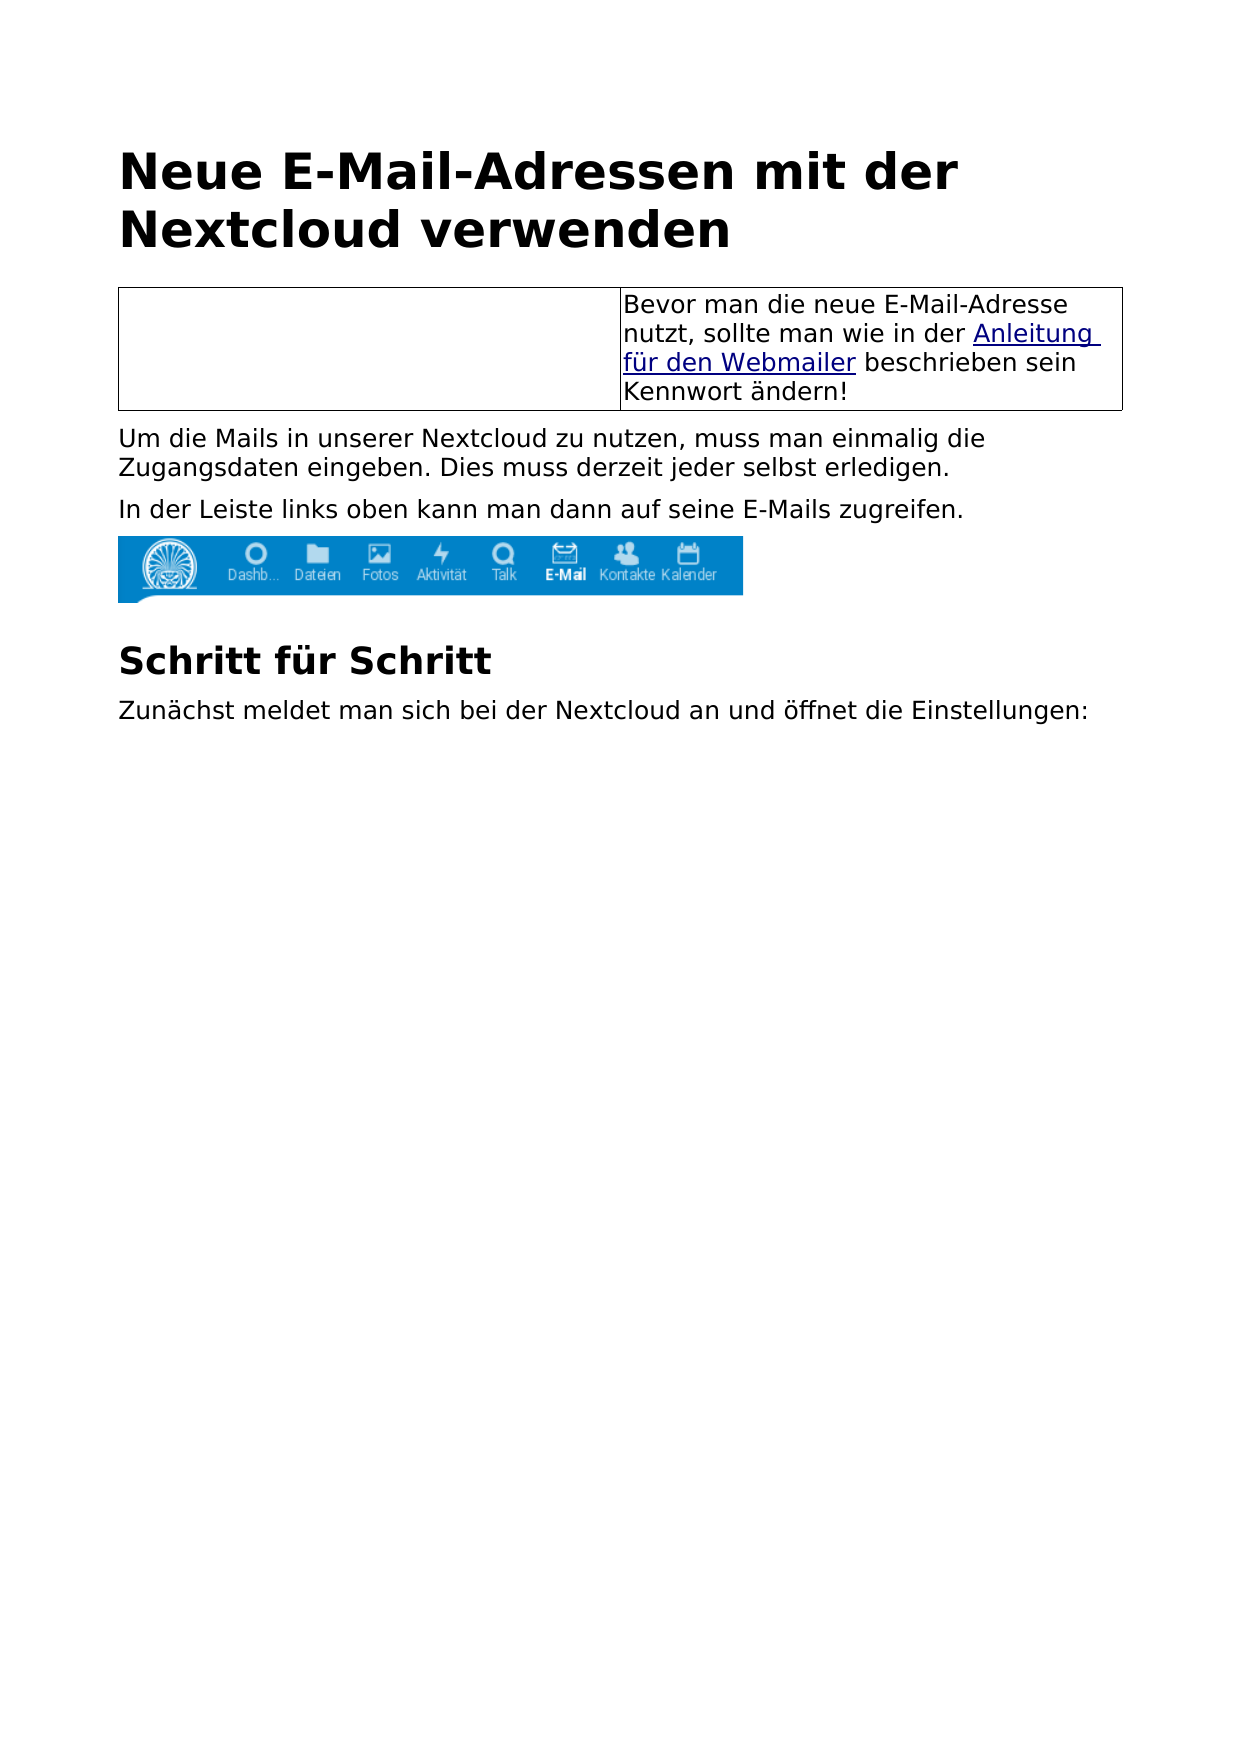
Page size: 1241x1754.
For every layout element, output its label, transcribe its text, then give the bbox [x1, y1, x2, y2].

picture [500, 568, 508, 580]
picture [553, 543, 577, 563]
picture [318, 572, 325, 579]
picture [138, 596, 744, 603]
picture [258, 569, 267, 580]
subtitle Schritt für Schritt [118, 640, 1122, 683]
picture [328, 572, 340, 580]
picture [296, 569, 303, 580]
picture [245, 543, 267, 564]
picture [493, 543, 514, 564]
picture [239, 572, 255, 580]
picture [644, 570, 655, 580]
picture [455, 571, 464, 580]
picture [420, 569, 431, 580]
picture [143, 539, 197, 589]
text In der Leiste links oben kann man dann auf seine E-Mails zugreifen. [118, 495, 1122, 524]
picture [678, 543, 699, 565]
picture [363, 569, 368, 579]
picture [630, 572, 642, 580]
picture [432, 570, 448, 580]
text Um die Mails in unserer Nextcloud zu nutzen, muss man einmalig die Zugangsdaten eingeben. Dies muss derzeit jeder selbst erledigen. [118, 424, 1122, 483]
picture [229, 569, 233, 580]
picture [547, 569, 553, 580]
picture [684, 572, 695, 580]
picture [369, 544, 390, 563]
picture [118, 536, 122, 603]
picture [435, 545, 448, 563]
table_header Bevor man die neue E-Mail-Adresse nutzt, sollte man wie in der Anleitung für den Webmailer beschrieben sein Kennwort ändern! [621, 288, 1122, 409]
picture [574, 568, 585, 580]
picture [615, 542, 639, 566]
picture [307, 544, 328, 563]
picture [372, 572, 380, 580]
picture [389, 572, 398, 580]
subtitle Neue E-Mail-Adressen mit der Nextcloud verwenden [118, 143, 1122, 259]
picture [306, 570, 315, 580]
picture [555, 569, 571, 580]
picture [673, 572, 680, 580]
picture [698, 569, 707, 580]
picture [601, 572, 607, 579]
table_header [119, 288, 620, 409]
picture [662, 570, 669, 580]
text Zunächst meldet man sich bei der Nextcloud an und öffnet die Einstellungen: [118, 696, 1122, 725]
picture [612, 571, 627, 580]
